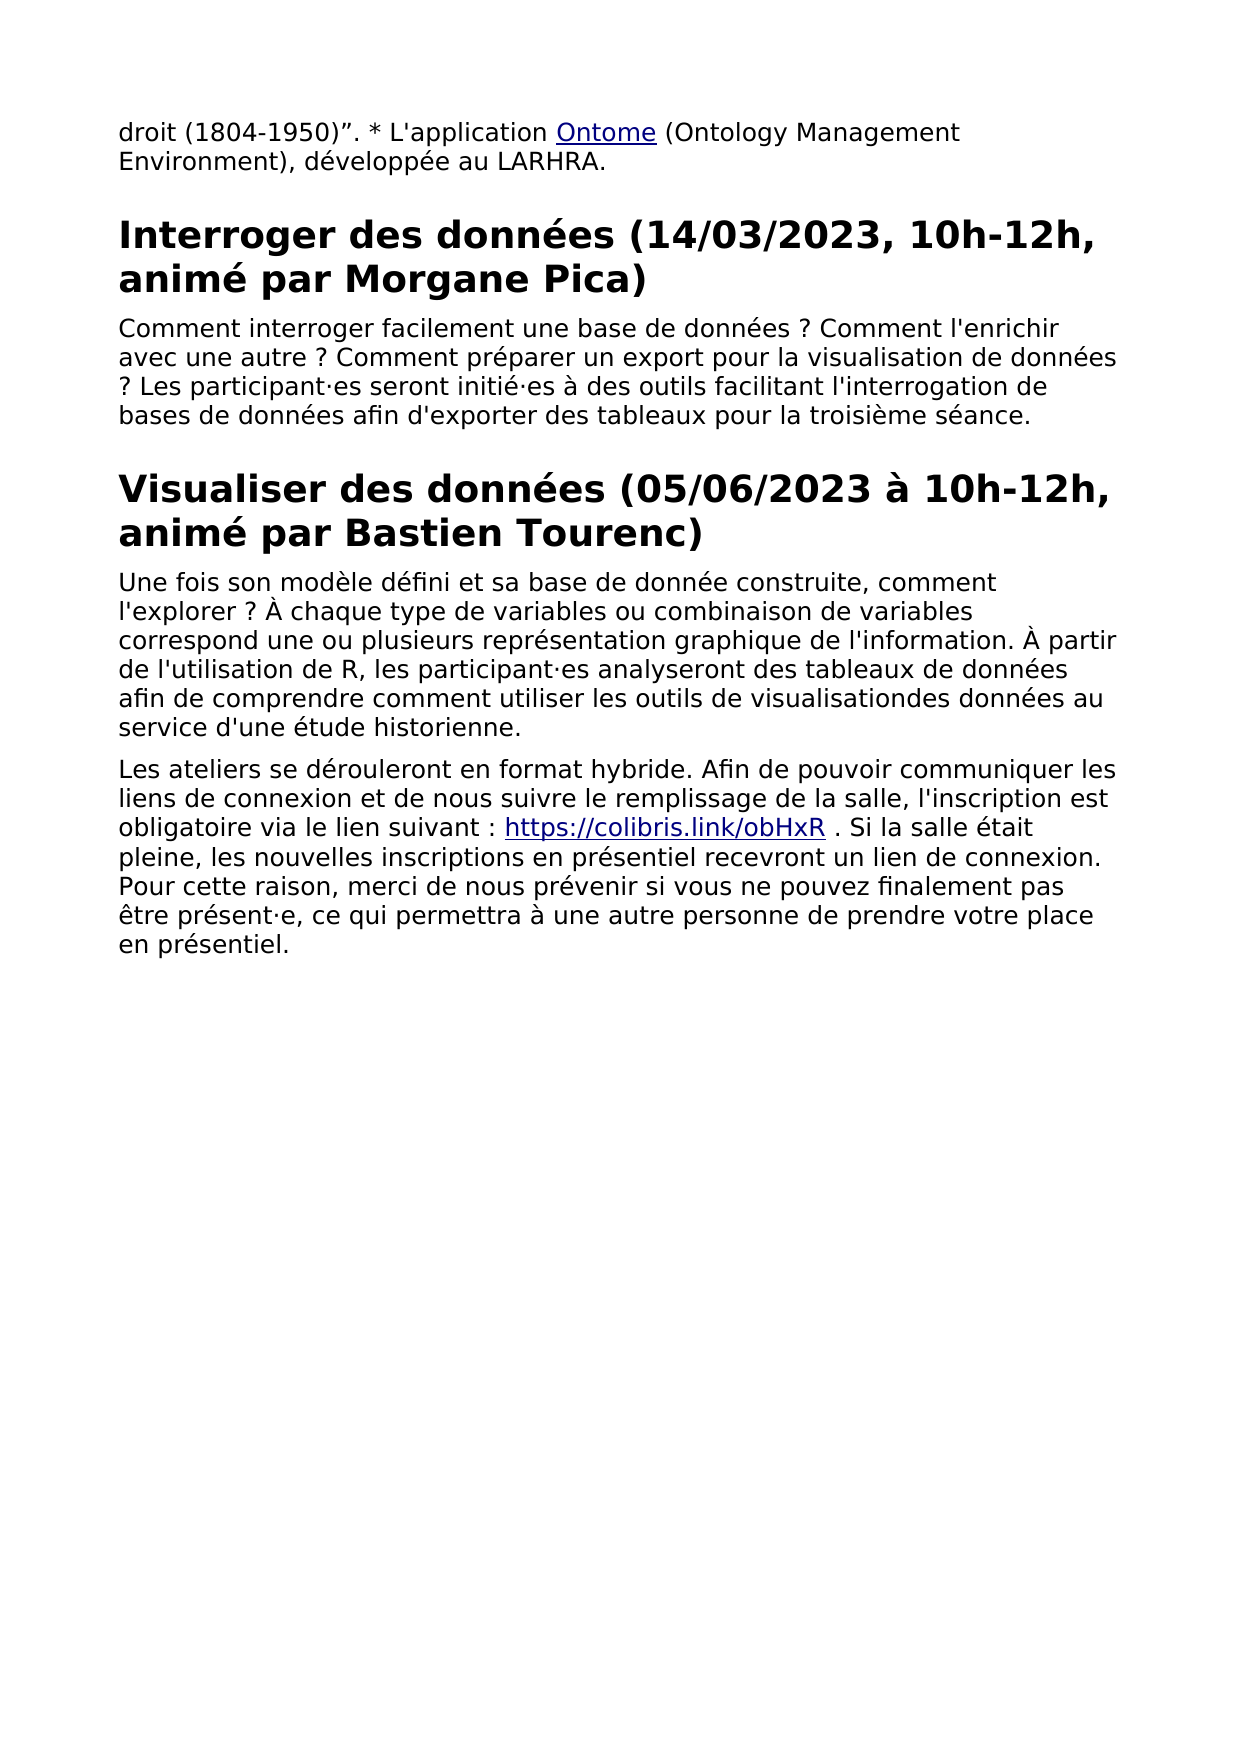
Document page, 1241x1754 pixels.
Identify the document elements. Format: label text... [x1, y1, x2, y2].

text Comment interroger facilement une base de données ? Comment l'enrichir avec une autre ? Comment préparer un export pour la visualisation de données ? Les participant·es seront initié·es à des outils facilitant l'interrogation de bases de données afin d'exporter des tableaux pour la troisième séance. [118, 314, 1122, 430]
subtitle Visualiser des données (05/06/2023 à 10h-12h, animé par Bastien Tourenc) [118, 468, 1122, 555]
text droit (1804-1950)”. * L'application Ontome (Ontology Management Environment), développée au LARHRA. [118, 118, 1122, 176]
subtitle Interroger des données (14/03/2023, 10h-12h, animé par Morgane Pica) [118, 214, 1122, 301]
text Une fois son modèle défini et sa base de donnée construite, comment l'explorer ? À chaque type de variables ou combinaison de variables correspond une ou plusieurs représentation graphique de l'information. À partir de l'utilisation de R, les participant·es analyseront des tableaux de données afin de comprendre comment utiliser les outils de visualisationdes données au service d'une étude historienne. [118, 568, 1122, 743]
text Les ateliers se dérouleront en format hybride. Afin de pouvoir communiquer les liens de connexion et de nous suivre le remplissage de la salle, l'inscription est obligatoire via le lien suivant : https://colibris.link/obHxR . Si la salle était pleine, les nouvelles inscriptions en présentiel recevront un lien de connexion. Pour cette raison, merci de nous prévenir si vous ne pouvez finalement pas être présent·e, ce qui permettra à une autre personne de prendre votre place en présentiel. [118, 755, 1122, 959]
